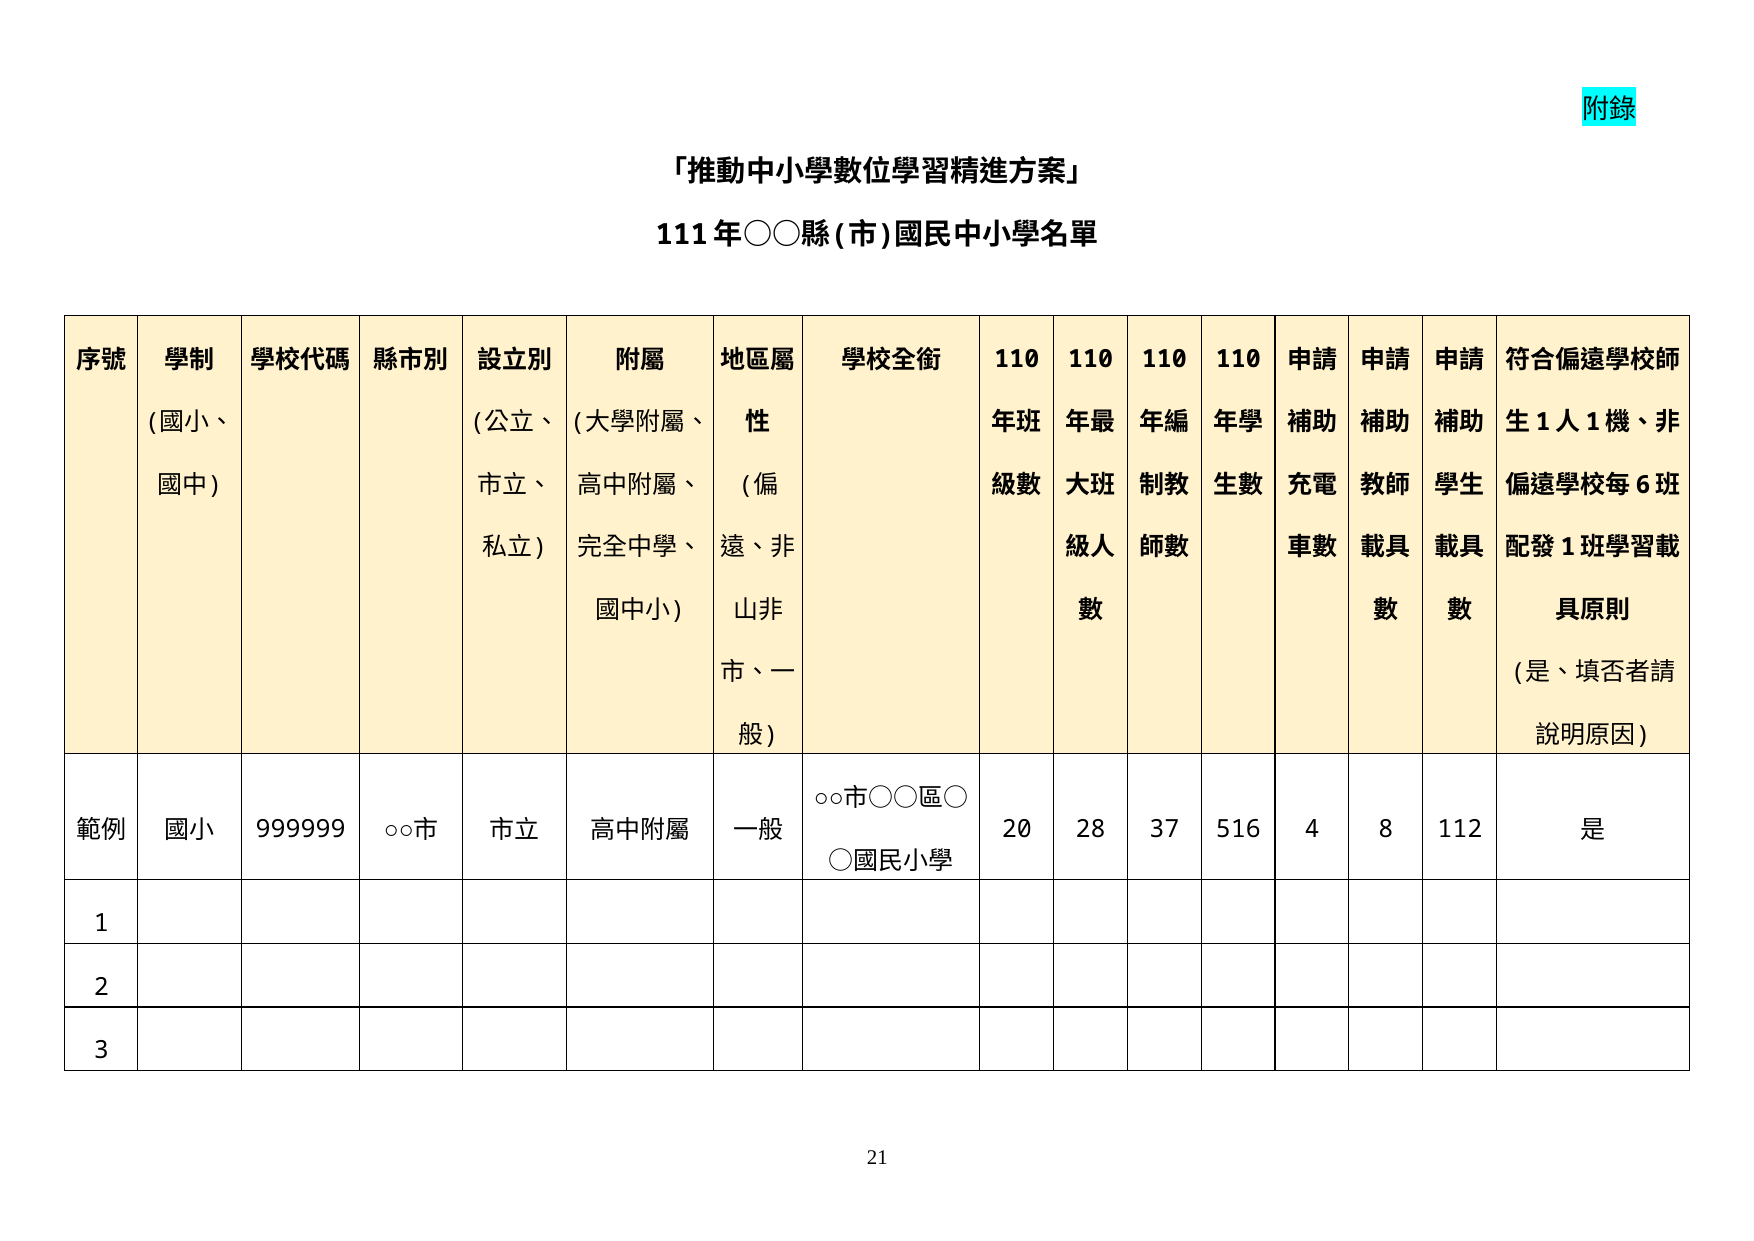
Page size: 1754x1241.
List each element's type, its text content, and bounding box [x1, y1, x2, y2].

table_cell [1423, 880, 1496, 943]
text 111年○○縣(市)國民中小學名單 [118, 190, 1636, 252]
table_cell 8 [1349, 754, 1422, 879]
table_cell 28 [1054, 754, 1127, 879]
table_cell 3 [65, 1008, 137, 1070]
table_cell [567, 880, 713, 943]
table_cell 516 [1202, 754, 1274, 879]
table_cell [242, 880, 359, 943]
table_header 地區屬性 (偏遠、非山非市、一般) [714, 316, 802, 753]
table_cell 高中附屬 [567, 754, 713, 879]
table_cell [567, 944, 713, 1006]
table_cell [1423, 1008, 1496, 1070]
table_cell 4 [1276, 754, 1348, 879]
table_cell [1349, 1008, 1422, 1070]
table_cell [803, 1008, 979, 1070]
table_cell 範例 [65, 754, 137, 879]
table_cell 是 [1497, 754, 1689, 879]
table_cell [1054, 944, 1127, 1006]
table_cell [1202, 880, 1274, 943]
table_cell [242, 944, 359, 1006]
table_cell [714, 944, 802, 1006]
table_cell ○○市 [360, 754, 462, 879]
table_cell [980, 944, 1053, 1006]
table_header 符合偏遠學校師生1人1機、非偏遠學校每6班配發1班學習載具原則 (是、填否者請說明原因) [1497, 316, 1689, 753]
table_header 學制 (國小、國中) [138, 316, 241, 753]
table_cell 1 [65, 880, 137, 943]
table_header 申請補助充電車數 [1276, 316, 1348, 753]
table_cell [803, 944, 979, 1006]
table_cell [138, 1008, 241, 1070]
table_cell 112 [1423, 754, 1496, 879]
table_cell [1128, 880, 1201, 943]
table_cell [1423, 944, 1496, 1006]
table_cell 國小 [138, 754, 241, 879]
table_cell [1276, 880, 1348, 943]
text 「推動中小學數位學習精進方案」 [118, 127, 1636, 190]
table_cell [1497, 1008, 1689, 1070]
table_cell [1202, 944, 1274, 1006]
table_cell [1128, 1008, 1201, 1070]
table_cell [1054, 1008, 1127, 1070]
table_cell [1128, 944, 1201, 1006]
table_header 附屬 (大學附屬、高中附屬、完全中學、國中小) [567, 316, 713, 753]
table_cell [1497, 880, 1689, 943]
table_cell [1276, 944, 1348, 1006]
table_cell [138, 880, 241, 943]
table_cell ○○市○○區○○國民小學 [803, 754, 979, 879]
table_cell 市立 [463, 754, 566, 879]
table_cell [1276, 1008, 1348, 1070]
table_header 學校代碼 [242, 316, 359, 753]
table_header 110年編制教師數 [1128, 316, 1201, 753]
table_header 申請補助教師載具數 [1349, 316, 1422, 753]
table_cell [980, 880, 1053, 943]
table_cell [360, 944, 462, 1006]
table_cell [1054, 880, 1127, 943]
table_cell [463, 880, 566, 943]
table_cell 37 [1128, 754, 1201, 879]
text 附錄 [118, 65, 1636, 127]
table_cell 2 [65, 944, 137, 1006]
table_cell [980, 1008, 1053, 1070]
table_header 縣市別 [360, 316, 462, 753]
table_cell 999999 [242, 754, 359, 879]
table_cell [567, 1008, 713, 1070]
table_cell [463, 944, 566, 1006]
table_cell [1497, 944, 1689, 1006]
table_cell [138, 944, 241, 1006]
table_cell [360, 1008, 462, 1070]
table_header 設立別 (公立、市立、私立) [463, 316, 566, 753]
table_cell [803, 880, 979, 943]
table_header 學校全銜 [803, 316, 979, 753]
table_header 序號 [65, 316, 137, 753]
table_header 110年班級數 [980, 316, 1053, 753]
table_cell 20 [980, 754, 1053, 879]
table_cell [1202, 1008, 1274, 1070]
table_cell [1349, 944, 1422, 1006]
table_cell [463, 1008, 566, 1070]
table_header 110年最大班級人數 [1054, 316, 1127, 753]
table_header 110年學生數 [1202, 316, 1274, 753]
table_header 申請補助學生載具數 [1423, 316, 1496, 753]
table_cell 一般 [714, 754, 802, 879]
table_cell [714, 880, 802, 943]
table_cell [1349, 880, 1422, 943]
table_cell [242, 1008, 359, 1070]
table_cell [360, 880, 462, 943]
table_cell [714, 1008, 802, 1070]
